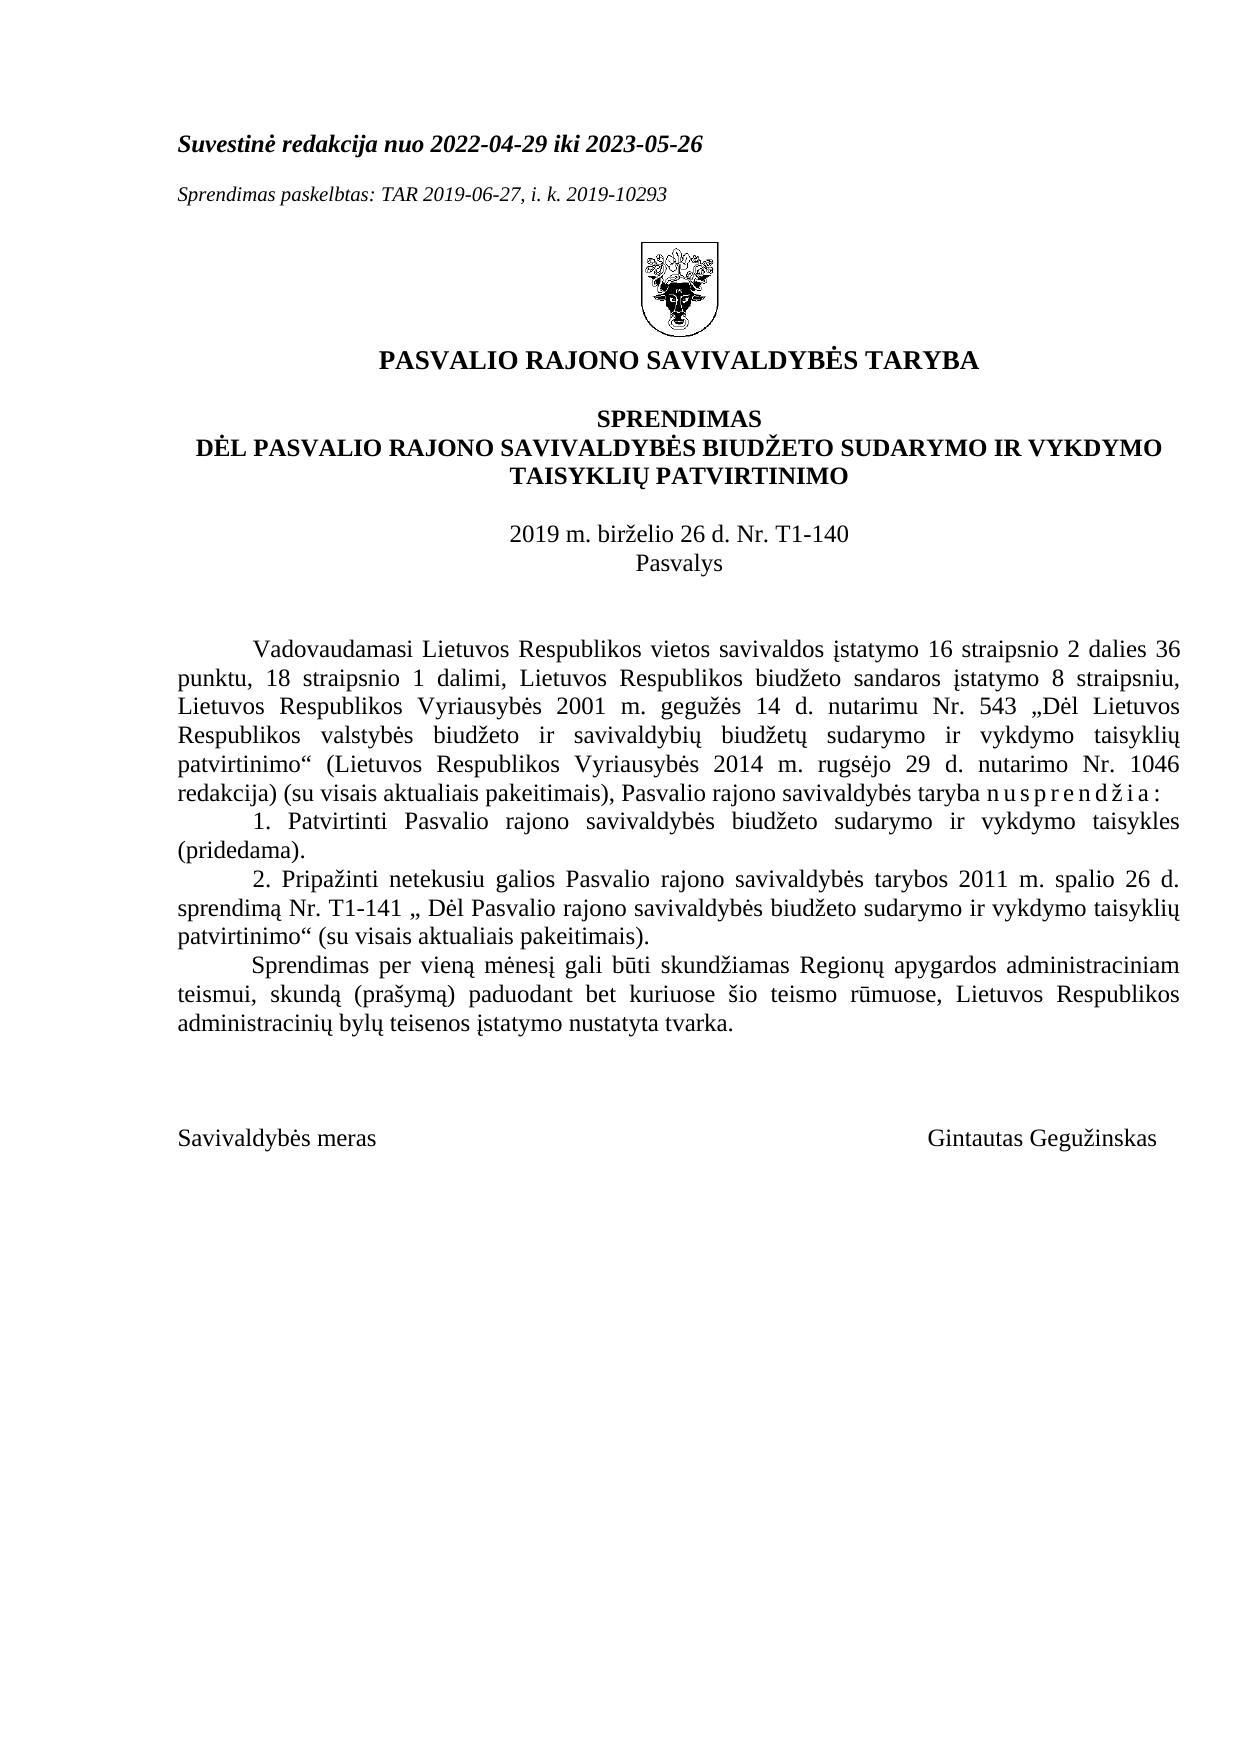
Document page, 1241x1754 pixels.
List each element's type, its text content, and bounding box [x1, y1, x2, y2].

text Sprendimas [177, 404, 1181, 433]
text Dėl PASVALIO RAJONO SAVIVALDYBĖS BIUDŽETO SUDARYMO IR VYKDYMO TAISYKLIŲ PATVIRTINIMO [177, 433, 1181, 490]
text Pasvalys [177, 548, 1181, 576]
text 2019 m. birželio 26 d. Nr. T1-140 [177, 519, 1181, 548]
text Sprendimas paskelbtas: TAR 2019-06-27, i. k. 2019-10293 [177, 182, 1181, 206]
text 1. Patvirtinti Pasvalio rajono savivaldybės biudžeto sudarymo ir vykdymo taisykles (pridedama). [177, 806, 1181, 864]
text Savivaldybės meras Gintautas Gegužinskas [177, 1123, 1181, 1151]
text Sprendimas per vieną mėnesį gali būti skundžiamas Regionų apygardos administraciniam teismui, skundą (prašymą) paduodant bet kuriuose šio teismo rūmuose, Lietuvos Respublikos administracinių bylų teisenos įstatymo nustatyta tvarka. [177, 950, 1181, 1036]
text Pasvalio rajono savivaldybės taryba [177, 344, 1181, 375]
text Suvestinė redakcija nuo 2022-04-29 iki 2023-05-26 [177, 129, 1181, 158]
text 2. Pripažinti netekusiu galios Pasvalio rajono savivaldybės tarybos 2011 m. spalio 26 d. sprendimą Nr. T1-141 „ Dėl Pasvalio rajono savivaldybės biudžeto sudarymo ir vykdymo taisyklių patvirtinimo“ (su visais aktualiais pakeitimais). [177, 864, 1181, 950]
text Vadovaudamasi Lietuvos Respublikos vietos savivaldos įstatymo 16 straipsnio 2 dalies 36 punktu, 18 straipsnio 1 dalimi, Lietuvos Respublikos biudžeto sandaros įstatymo 8 straipsniu, Lietuvos Respublikos Vyriausybės 2001 m. gegužės 14 d. nutarimu Nr. 543 „Dėl Lietuvos Respublikos valstybės biudžeto ir savivaldybių biudžetų sudarymo ir vykdymo taisyklių patvirtinimo“ (Lietuvos Respublikos Vyriausybės 2014 m. rugsėjo 29 d. nutarimo Nr. 1046 redakcija) (su visais aktualiais pakeitimais), Pasvalio rajono savivaldybės taryba nusprendžia: [177, 634, 1181, 806]
